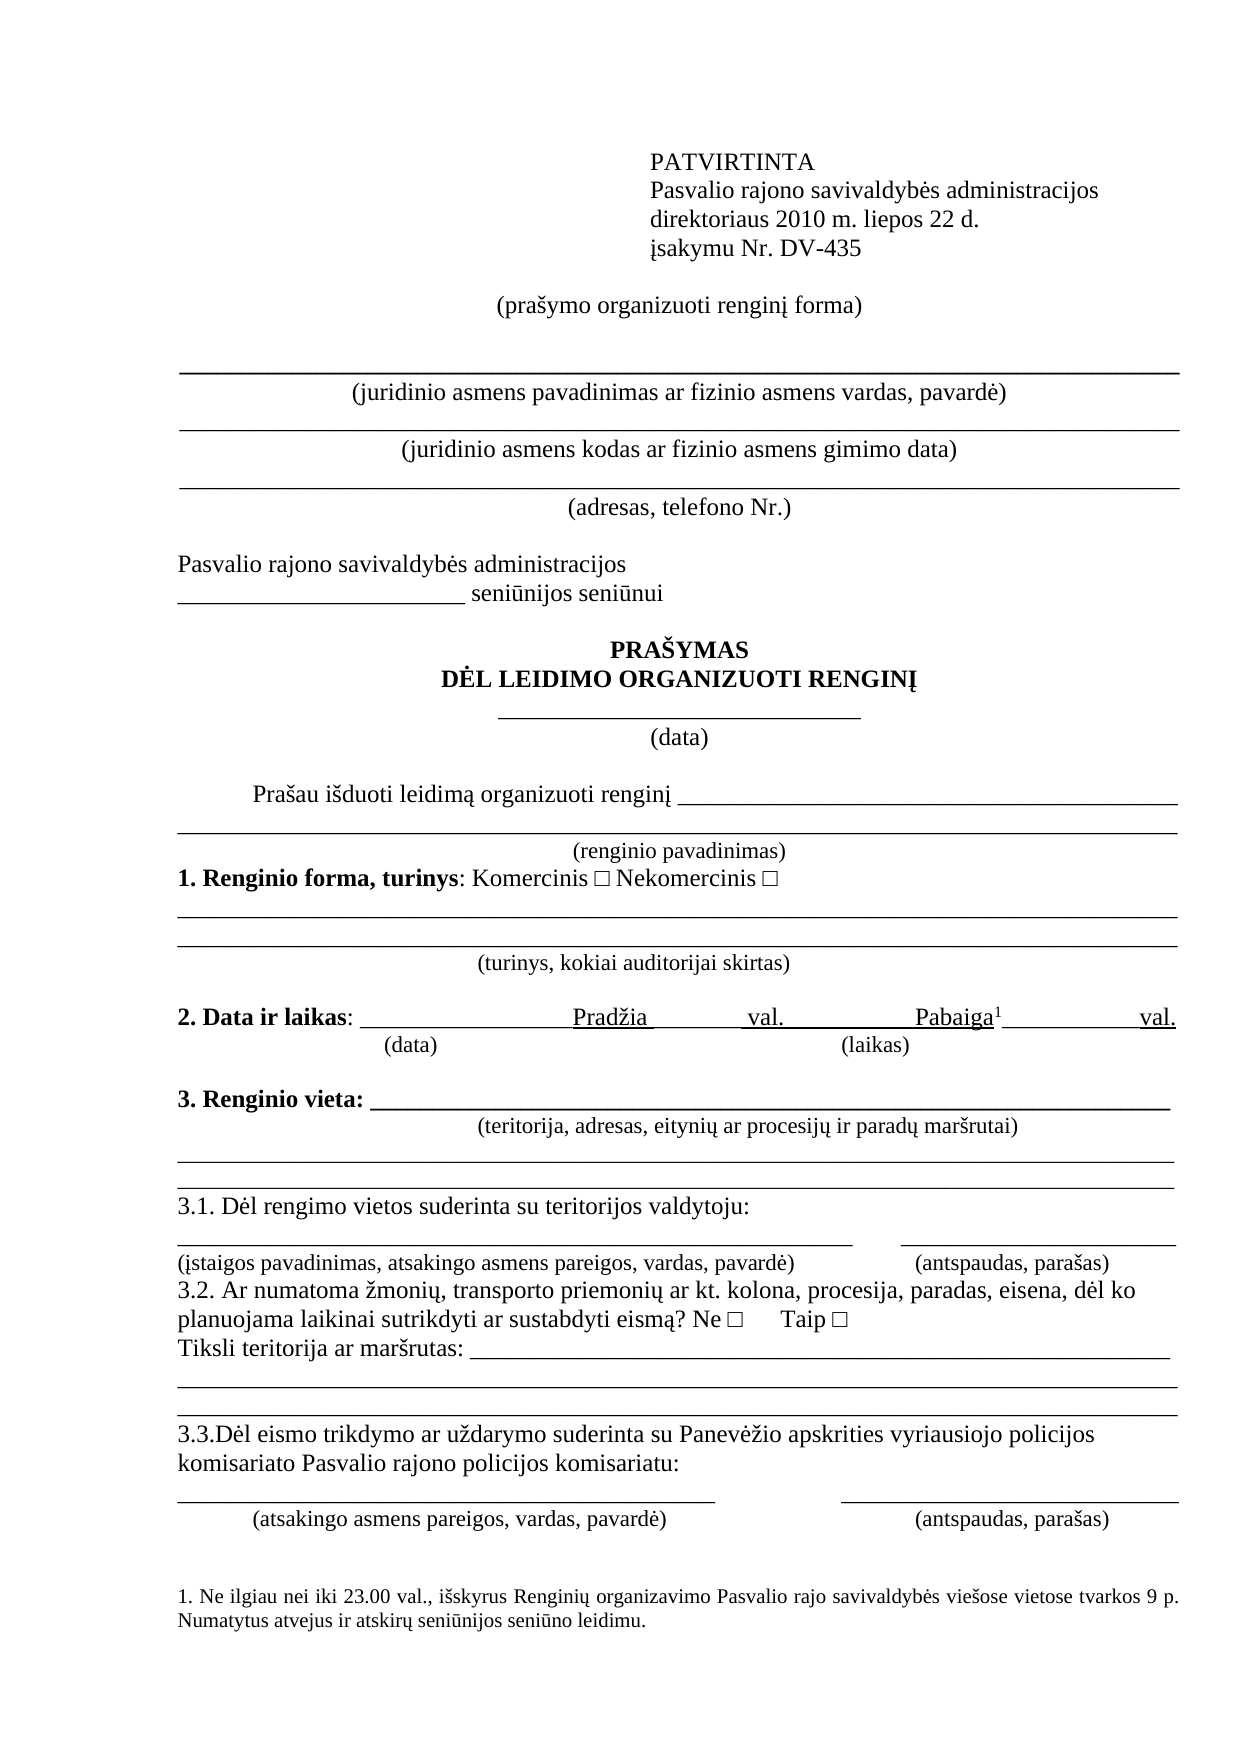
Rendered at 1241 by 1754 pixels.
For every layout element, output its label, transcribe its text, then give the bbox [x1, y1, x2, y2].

text (turinys, kokiai auditorijai skirtas) [177, 949, 1181, 976]
text (prašymo organizuoti renginį forma) [177, 291, 1181, 319]
text (adresas, telefono Nr.) [177, 492, 1181, 521]
text ________________________________________________________________________________ [177, 892, 1181, 921]
text 1. Renginio forma, turinys: Komercinis □ Nekomercinis □ [177, 863, 1181, 892]
text 1. Ne ilgiau nei iki 23.00 val., išskyrus Renginių organizavimo Pasvalio rajo savivaldybės viešose vietose tvarkos 9 p. Numatytus atvejus ir atskirų seniūnijos seniūno leidimu. [177, 1584, 1181, 1632]
text _______________________________________________________________________________________ [177, 1165, 1181, 1191]
text įsakymu Nr. DV-435 [650, 233, 1181, 262]
text _______________________ seniūnijos seniūnui [177, 578, 1181, 607]
text Prašau išduoti leidimą organizuoti renginį ________________________________________ [177, 779, 1181, 808]
text ________________________________________________________________________________ [177, 463, 1181, 492]
text 3.1. Dėl rengimo vietos suderinta su teritorijos valdytoju: [177, 1191, 1181, 1220]
text DĖL LEIDIMO ORGANIZUOTI RENGINĮ [177, 664, 1181, 693]
text Pasvalio rajono savivaldybės administracijos [177, 549, 1181, 578]
text (teritorija, adresas, eitynių ar procesijų ir paradų maršrutai) [177, 1112, 1181, 1139]
text (data) (laikas) [177, 1031, 1181, 1057]
text 2. Data ir laikas: _________________Pradžia _______ val. _______ Pabaiga1___________val. [177, 1002, 1181, 1031]
text ___________________________________________ ___________________________ [177, 1477, 1181, 1505]
text ________________________________________________________________________________ [177, 921, 1181, 949]
text ________________________________________________________________________________ [177, 808, 1181, 837]
text (juridinio asmens pavadinimas ar fizinio asmens vardas, pavardė) [177, 377, 1181, 406]
text PRAŠYMAS [177, 636, 1181, 664]
text Tiksli teritorija ar maršrutas: ________________________________________________________ [177, 1333, 1181, 1362]
text 3.2. Ar numatoma žmonių, transporto priemonių ar kt. kolona, procesija, paradas, eisena, dėl ko planuojama laikinai sutrikdyti ar sustabdyti eismą? Ne □ Taip □ [177, 1275, 1181, 1333]
text (įstaigos pavadinimas, atsakingo asmens pareigos, vardas, pavardė) (antspaudas, parašas) [177, 1249, 1181, 1275]
text (juridinio asmens kodas ar fizinio asmens gimimo data) [177, 434, 1181, 463]
text ________________________________________________________________________________ [177, 1362, 1181, 1390]
text PATVIRTINTA [650, 147, 1181, 176]
text _____________________________ [177, 693, 1181, 722]
text _______________________________________________________________________________________ [177, 1139, 1181, 1165]
text (data) [177, 722, 1181, 751]
text direktoriaus 2010 m. liepos 22 d. [650, 204, 1181, 233]
text ______________________________________________________ ______________________ [177, 1220, 1181, 1249]
text (renginio pavadinimas) [177, 837, 1181, 863]
text (atsakingo asmens pareigos, vardas, pavardė) (antspaudas, parašas) [177, 1505, 1181, 1532]
text ________________________________________________________________________________ [177, 348, 1181, 377]
text ________________________________________________________________________________ [177, 1390, 1181, 1419]
text 3. Renginio vieta: ________________________________________________________________ [177, 1084, 1181, 1112]
text ________________________________________________________________________________ [177, 406, 1181, 434]
text Pasvalio rajono savivaldybės administracijos [650, 176, 1181, 204]
text 3.3.Dėl eismo trikdymo ar uždarymo suderinta su Panevėžio apskrities vyriausiojo policijos komisariato Pasvalio rajono policijos komisariatu: [177, 1419, 1181, 1477]
